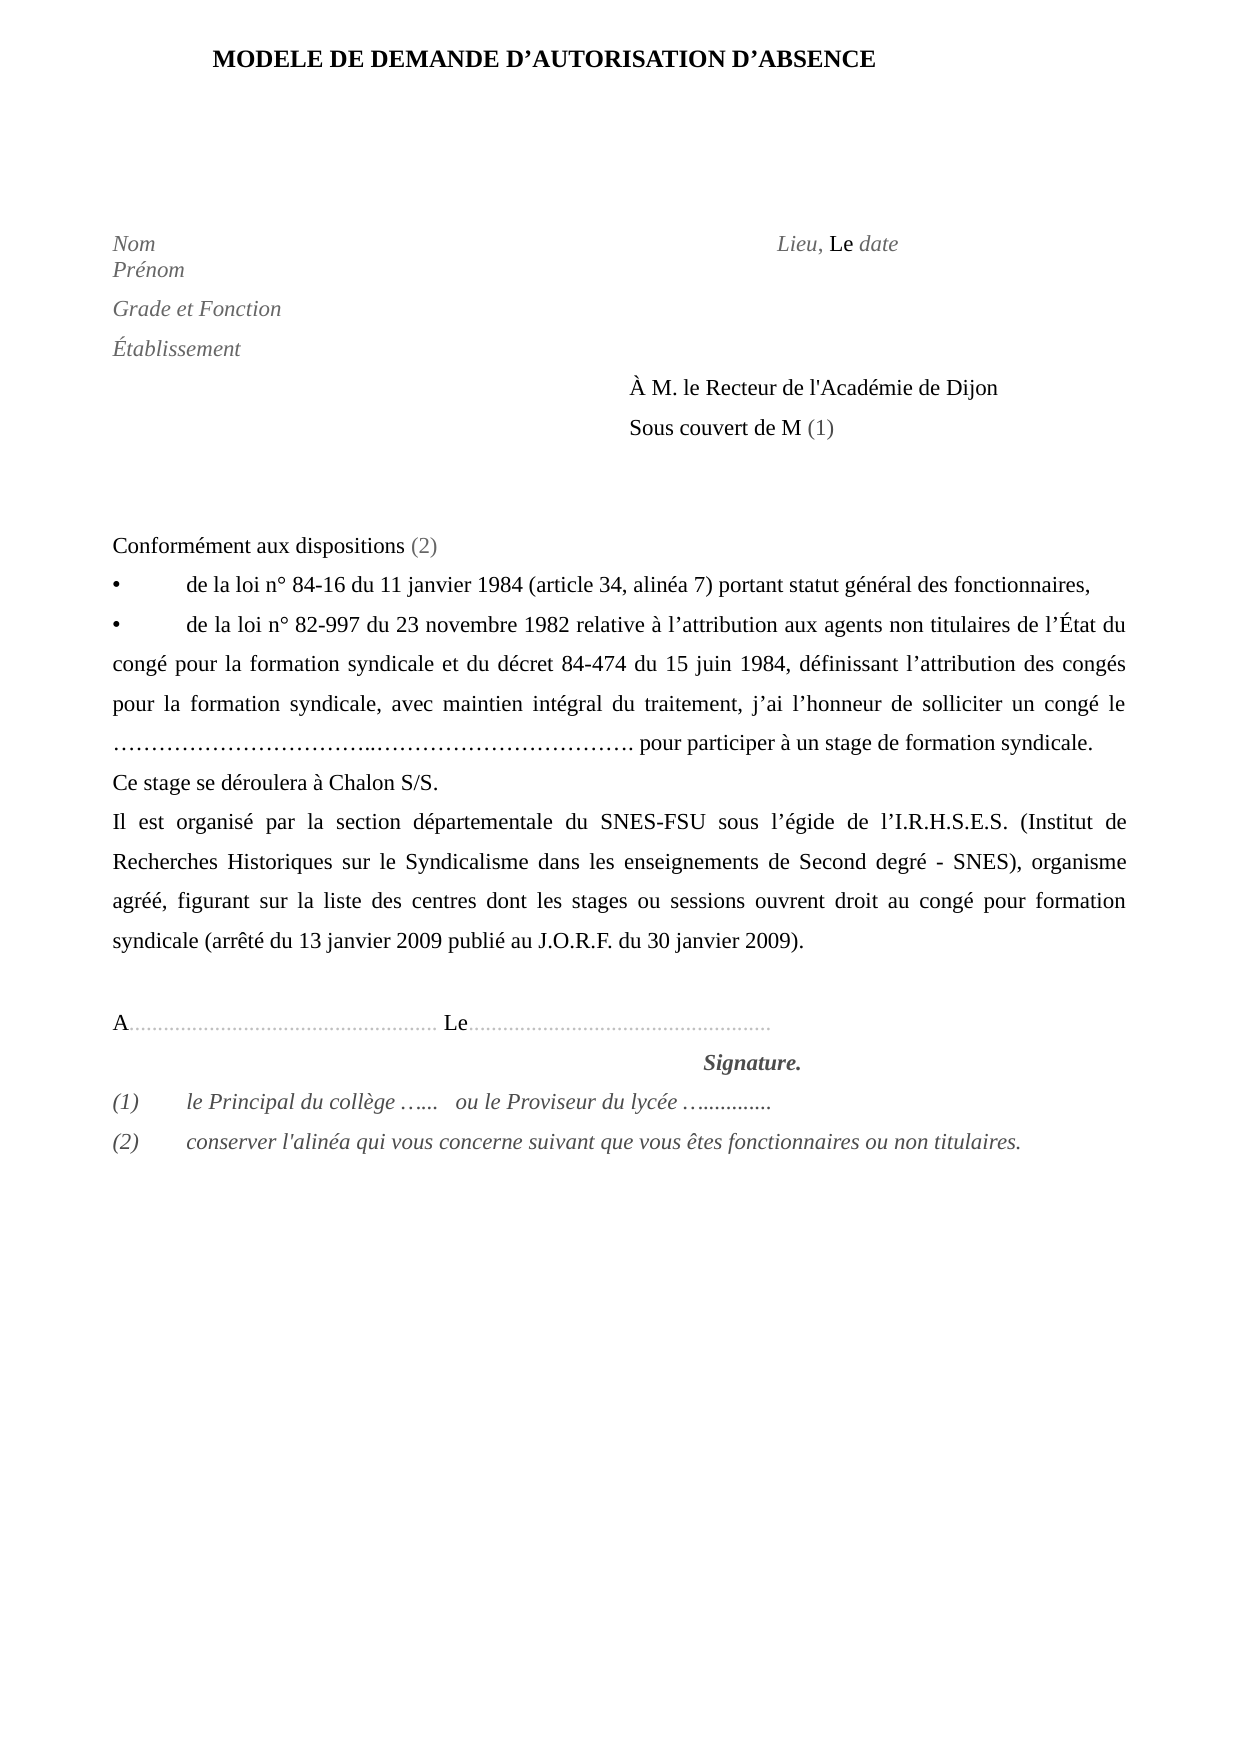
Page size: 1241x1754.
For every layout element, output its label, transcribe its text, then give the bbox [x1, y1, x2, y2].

text Il est organisé par la section départementale du SNES-FSU sous l’égide de l’I.R.H.S.E.S. (Institut de Recherches Historiques sur le Syndicalisme dans les enseignements de Second degré - SNES), organisme agréé, figurant sur la liste des centres dont les stages ou sessions ouvrent droit au congé pour formation syndicale (arrêté du 13 janvier 2009 publié au J.O.R.F. du 30 janvier 2009). [112, 808, 1128, 953]
text Établissement [112, 335, 1128, 361]
list de la loi n° 82-997 du 23 novembre 1982 relative à l’attribution aux agents non titulaires de l’État du congé pour la formation syndicale et du décret 84-474 du 15 juin 1984, définissant l’attribution des congés pour la formation syndicale, avec maintien intégral du traitement, j’ai l’honneur de solliciter un congé le ……………………………..……………………………. pour participer à un stage de formation syndicale. [112, 611, 1128, 756]
text Nom Lieu, Le date Prénom [112, 230, 1128, 283]
text Conformément aux dispositions (2) [112, 532, 1128, 558]
list le Principal du collège …... ou le Proviseur du lycée …............ [112, 1088, 1128, 1115]
text MODELE DE DEMANDE D’AUTORISATION D’ABSENCE [212, 44, 877, 72]
text À M. le Recteur de l'Académie de Dijon [112, 374, 1128, 401]
text Ce stage se déroulera à Chalon S/S. [112, 769, 1128, 795]
text Grade et Fonction [112, 295, 1128, 322]
list conserver l'alinéa qui vous concerne suivant que vous êtes fonctionnaires ou non titulaires. [112, 1128, 1128, 1154]
text Sous couvert de M (1) [112, 414, 1128, 440]
text A...................................................... Le..................................................... [112, 1009, 1128, 1036]
text Signature. [112, 1049, 1128, 1075]
list de la loi n° 84-16 du 11 janvier 1984 (article 34, alinéa 7) portant statut général des fonctionnaires, [112, 572, 1128, 598]
